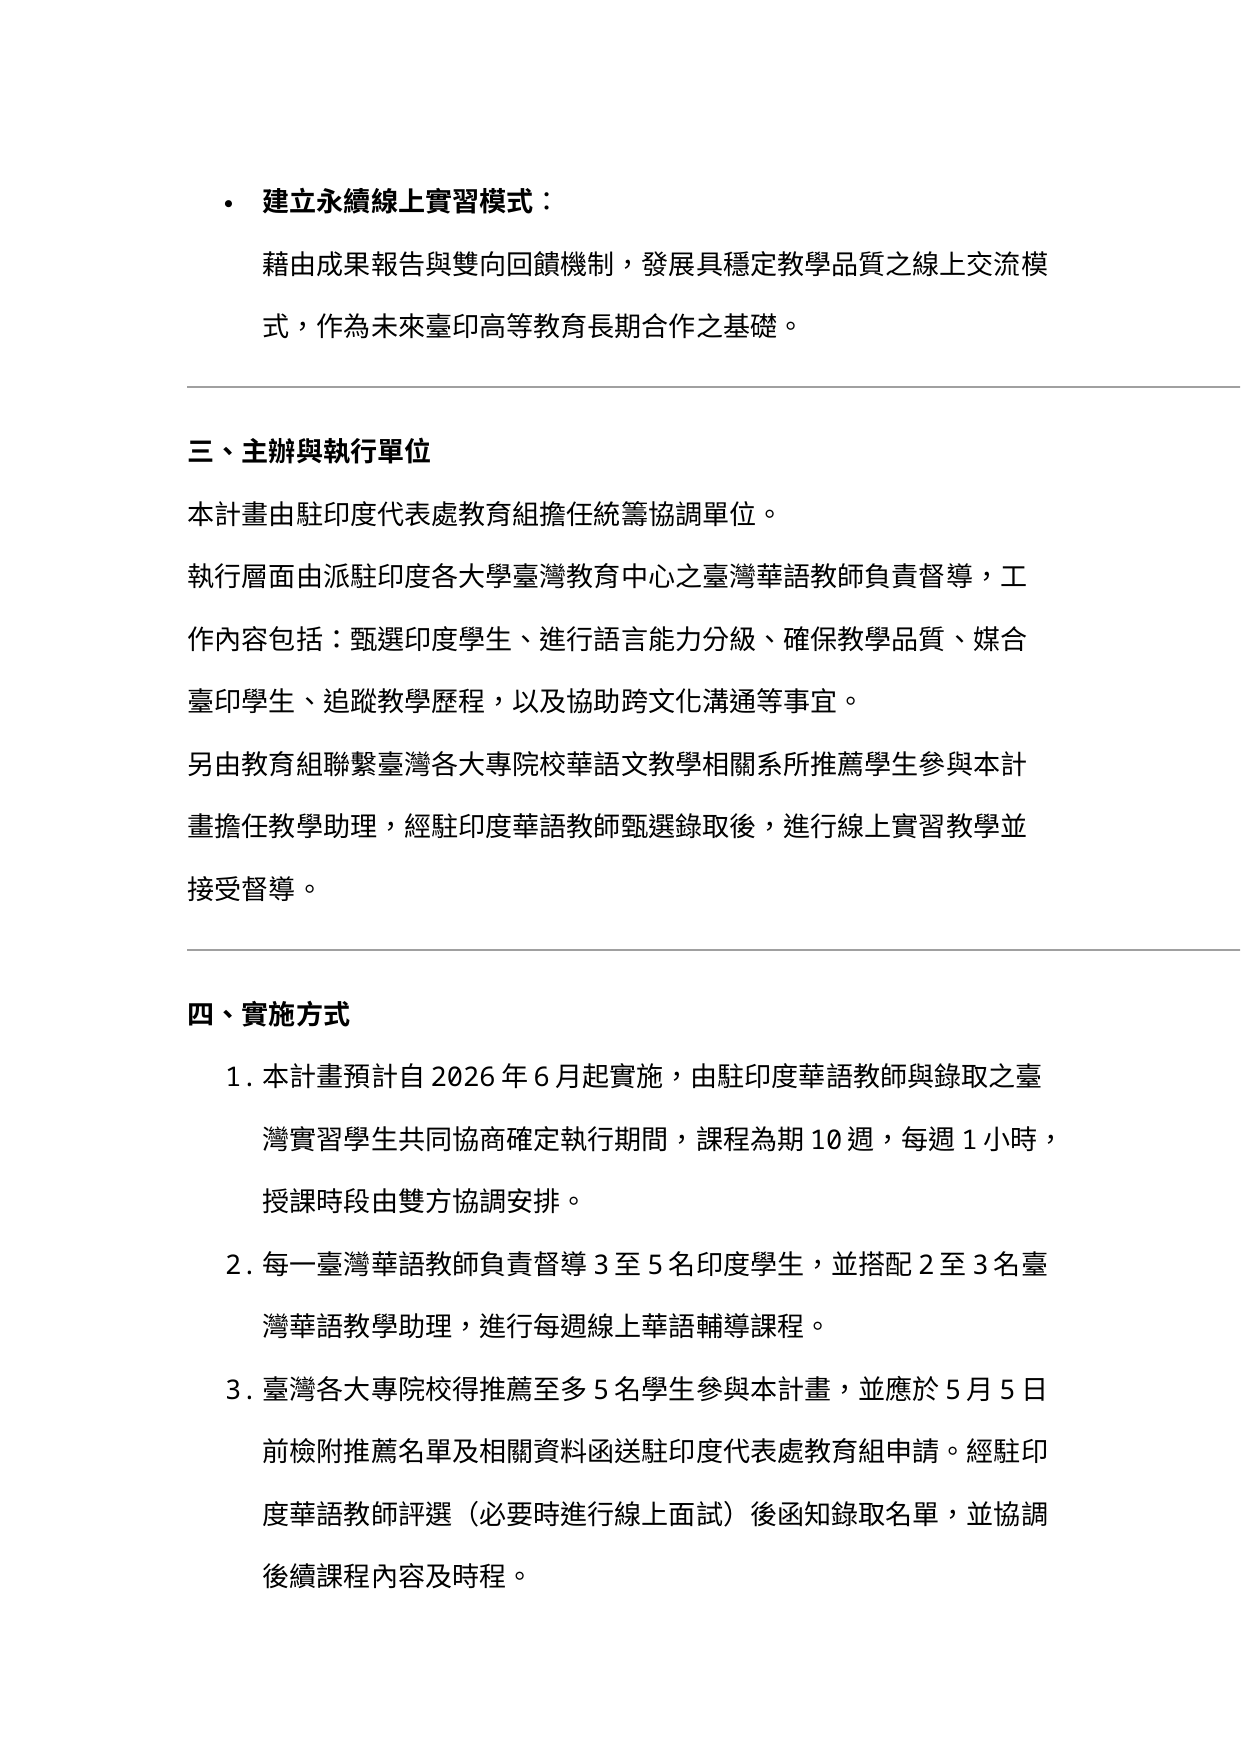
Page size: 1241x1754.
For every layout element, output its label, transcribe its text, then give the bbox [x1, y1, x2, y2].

list 建立永續線上實習模式： 藉由成果報告與雙向回饋機制，發展具穩定教學品質之線上交流模式，作為未來臺印高等教育長期合作之基礎。 [225, 158, 1053, 346]
list 本計畫預計自2026年6月起實施，由駐印度華語教師與錄取之臺灣實習學生共同協商確定執行期間，課程為期10週，每週1小時，授課時段由雙方協調安排。 [225, 1033, 1053, 1221]
text 另由教育組聯繫臺灣各大專院校華語文教學相關系所推薦學生參與本計畫擔任教學助理，經駐印度華語教師甄選錄取後，進行線上實習教學並接受督導。 [187, 721, 1053, 908]
text 三、主辦與執行單位 [187, 408, 1053, 471]
list 臺灣各大專院校得推薦至多5名學生參與本計畫，並應於5月5日前檢附推薦名單及相關資料函送駐印度代表處教育組申請。經駐印度華語教師評選（必要時進行線上面試）後函知錄取名單，並協調後續課程內容及時程。 [225, 1346, 1053, 1596]
text 四、實施方式 [187, 971, 1053, 1033]
list 每一臺灣華語教師負責督導3至5名印度學生，並搭配2至3名臺灣華語教學助理，進行每週線上華語輔導課程。 [225, 1221, 1053, 1346]
text 執行層面由派駐印度各大學臺灣教育中心之臺灣華語教師負責督導，工作內容包括：甄選印度學生、進行語言能力分級、確保教學品質、媒合臺印學生、追蹤教學歷程，以及協助跨文化溝通等事宜。 [187, 533, 1053, 721]
text 本計畫由駐印度代表處教育組擔任統籌協調單位。 [187, 471, 1053, 533]
